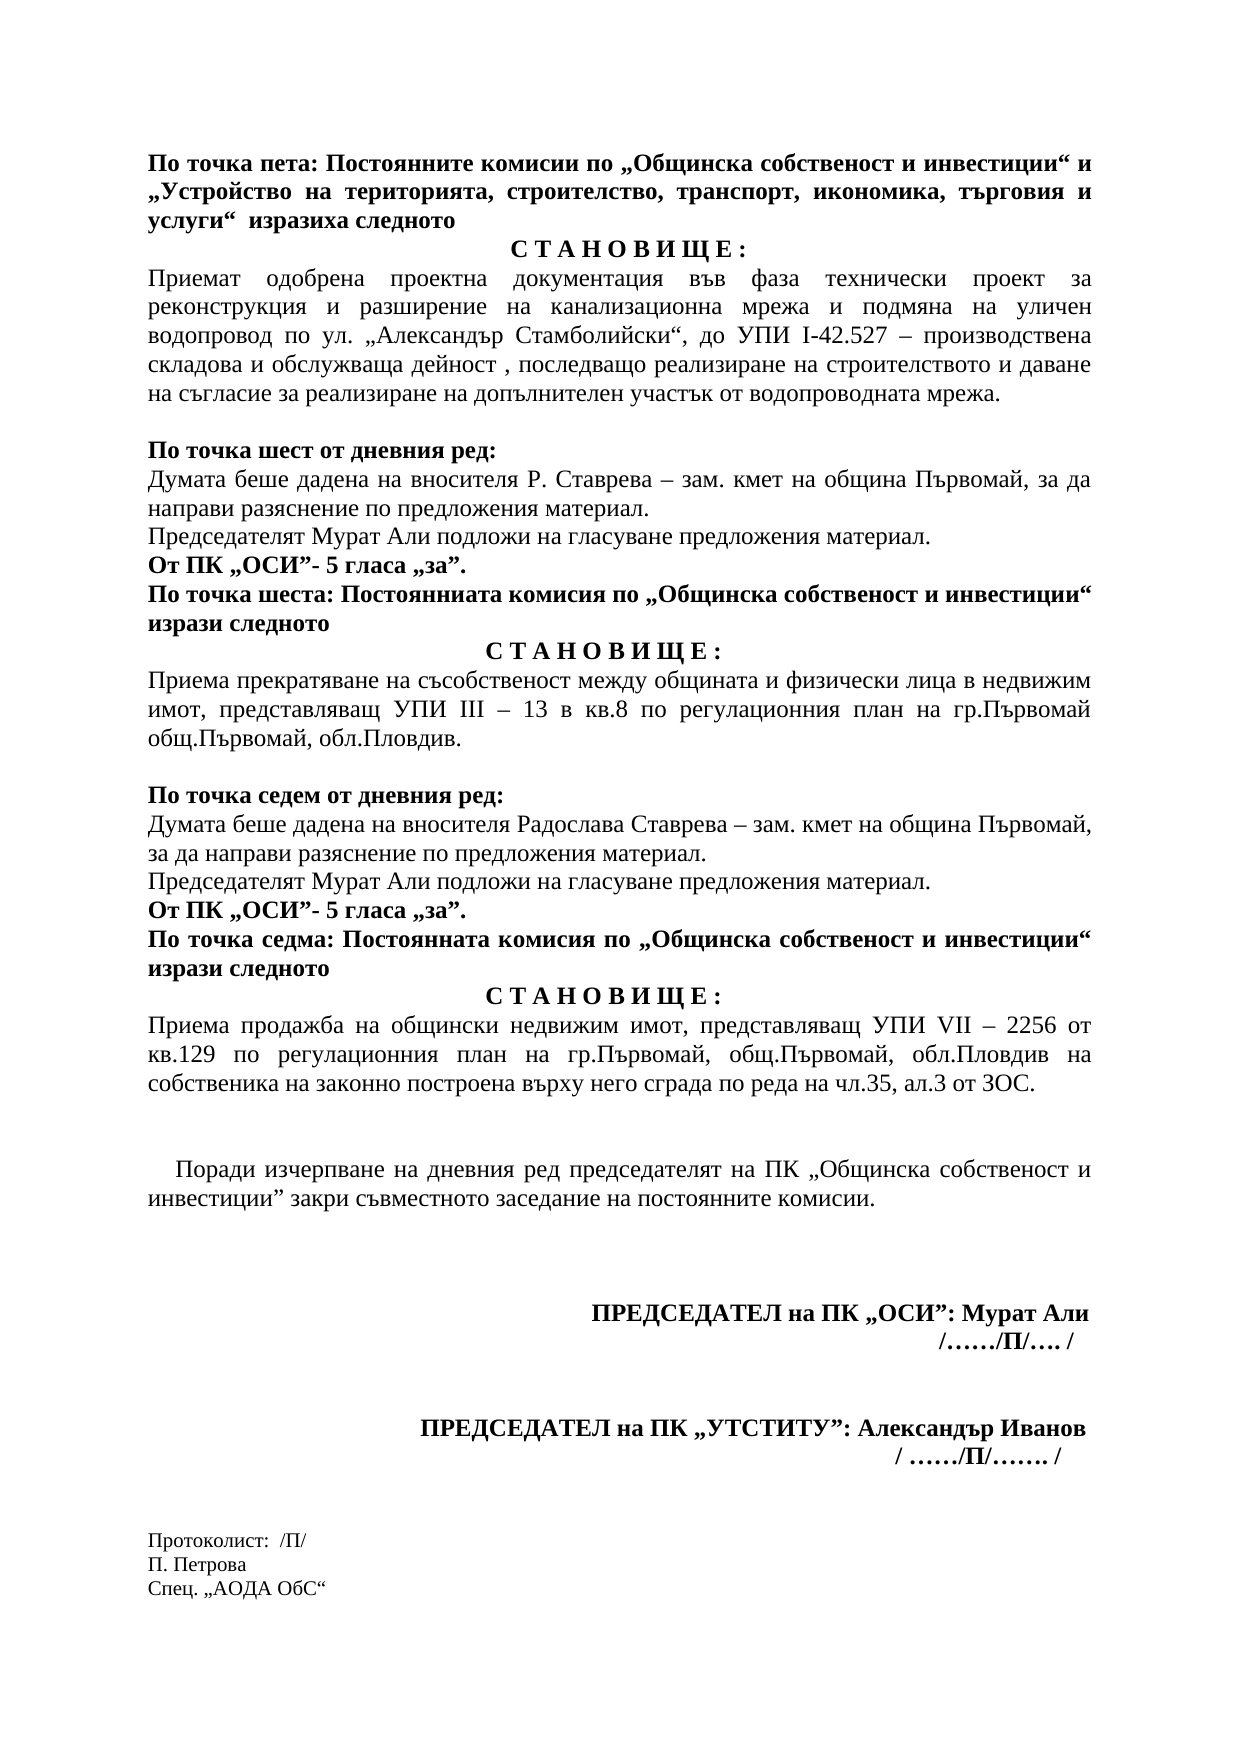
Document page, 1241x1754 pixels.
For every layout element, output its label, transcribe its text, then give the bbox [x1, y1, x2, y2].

text По точка седма: Постоянната комисия по „Общинска собственост и инвестиции“ изрази следното [148, 924, 1093, 981]
text П. Петрова [148, 1552, 1093, 1576]
text Думата беше дадена на вносителя Р. Ставрева – зам. кмет на община Първомай, за да направи разяснение по предложения материал. [148, 464, 1093, 521]
text Председателят Мурат Али подложи на гласуване предложения материал. [148, 521, 1093, 550]
text С Т А Н О В И Щ Е : [148, 636, 1093, 665]
text / ……/П/……. / [295, 1441, 1093, 1470]
text С Т А Н О В И Щ Е : [148, 234, 1093, 263]
text Думата беше дадена на вносителя Радослава Ставрева – зам. кмет на община Първомай, за да направи разяснение по предложения материал. [148, 809, 1093, 866]
text С Т А Н О В И Щ Е : [148, 981, 1093, 1010]
text Приема прекратяване на съсобственост между общината и физически лица в недвижим имот, представляващ УПИ ІІІ – 13 в кв.8 по регулационния план на гр.Първомай общ.Първомай, обл.Пловдив. [148, 665, 1093, 751]
text /……/П/…. / [295, 1326, 1093, 1355]
text По точка шест от дневния ред: [148, 435, 1093, 464]
text По точка шеста: Постоянниата комисия по „Общинска собственост и инвестиции“ изрази следното [148, 579, 1093, 636]
text ПРЕДСЕДАТЕЛ на ПК „ОСИ”: Мурат Али [148, 1298, 1093, 1326]
text Приема продажба на общински недвижим имот, представляващ УПИ VII – 2256 от кв.129 по регулационния план на гр.Първомай, общ.Първомай, обл.Пловдив на собственика на законно построена върху него сграда по реда на чл.35, ал.3 от ЗОС. [148, 1010, 1093, 1096]
text По точка седем от дневния ред: [148, 780, 1093, 809]
text Спец. „АОДА ОбС“ [148, 1576, 1093, 1600]
text Протоколист: /П/ [148, 1528, 1093, 1552]
text Поради изчерпване на дневния ред председателят на ПК „Общинска собственост и инвестиции” закри съвместното заседание на постоянните комисии. [148, 1154, 1093, 1211]
text Приемат одобрена проектна документация във фаза технически проект за реконструкция и разширение на канализационна мрежа и подмяна на уличен водопровод по ул. „Александър Стамболийски“, до УПИ I-42.527 – производствена складова и обслужваща дейност , последващо реализиране на строителството и даване на съгласие за реализиране на допълнителен участък от водопроводната мрежа. [148, 263, 1093, 406]
text От ПК „ОСИ”- 5 гласа „за”. [148, 895, 1093, 924]
text ПРЕДСЕДАТЕЛ на ПК „УТСТИТУ”: Александър Иванов [295, 1413, 1093, 1441]
text От ПК „ОСИ”- 5 гласа „за”. [148, 550, 1093, 579]
text По точка пета: Постоянните комисии по „Общинска собственост и инвестиции“ и „Устройство на територията, строителство, транспорт, икономика, търговия и услуги“ изразиха следното [148, 148, 1093, 234]
text Председателят Мурат Али подложи на гласуване предложения материал. [148, 866, 1093, 895]
